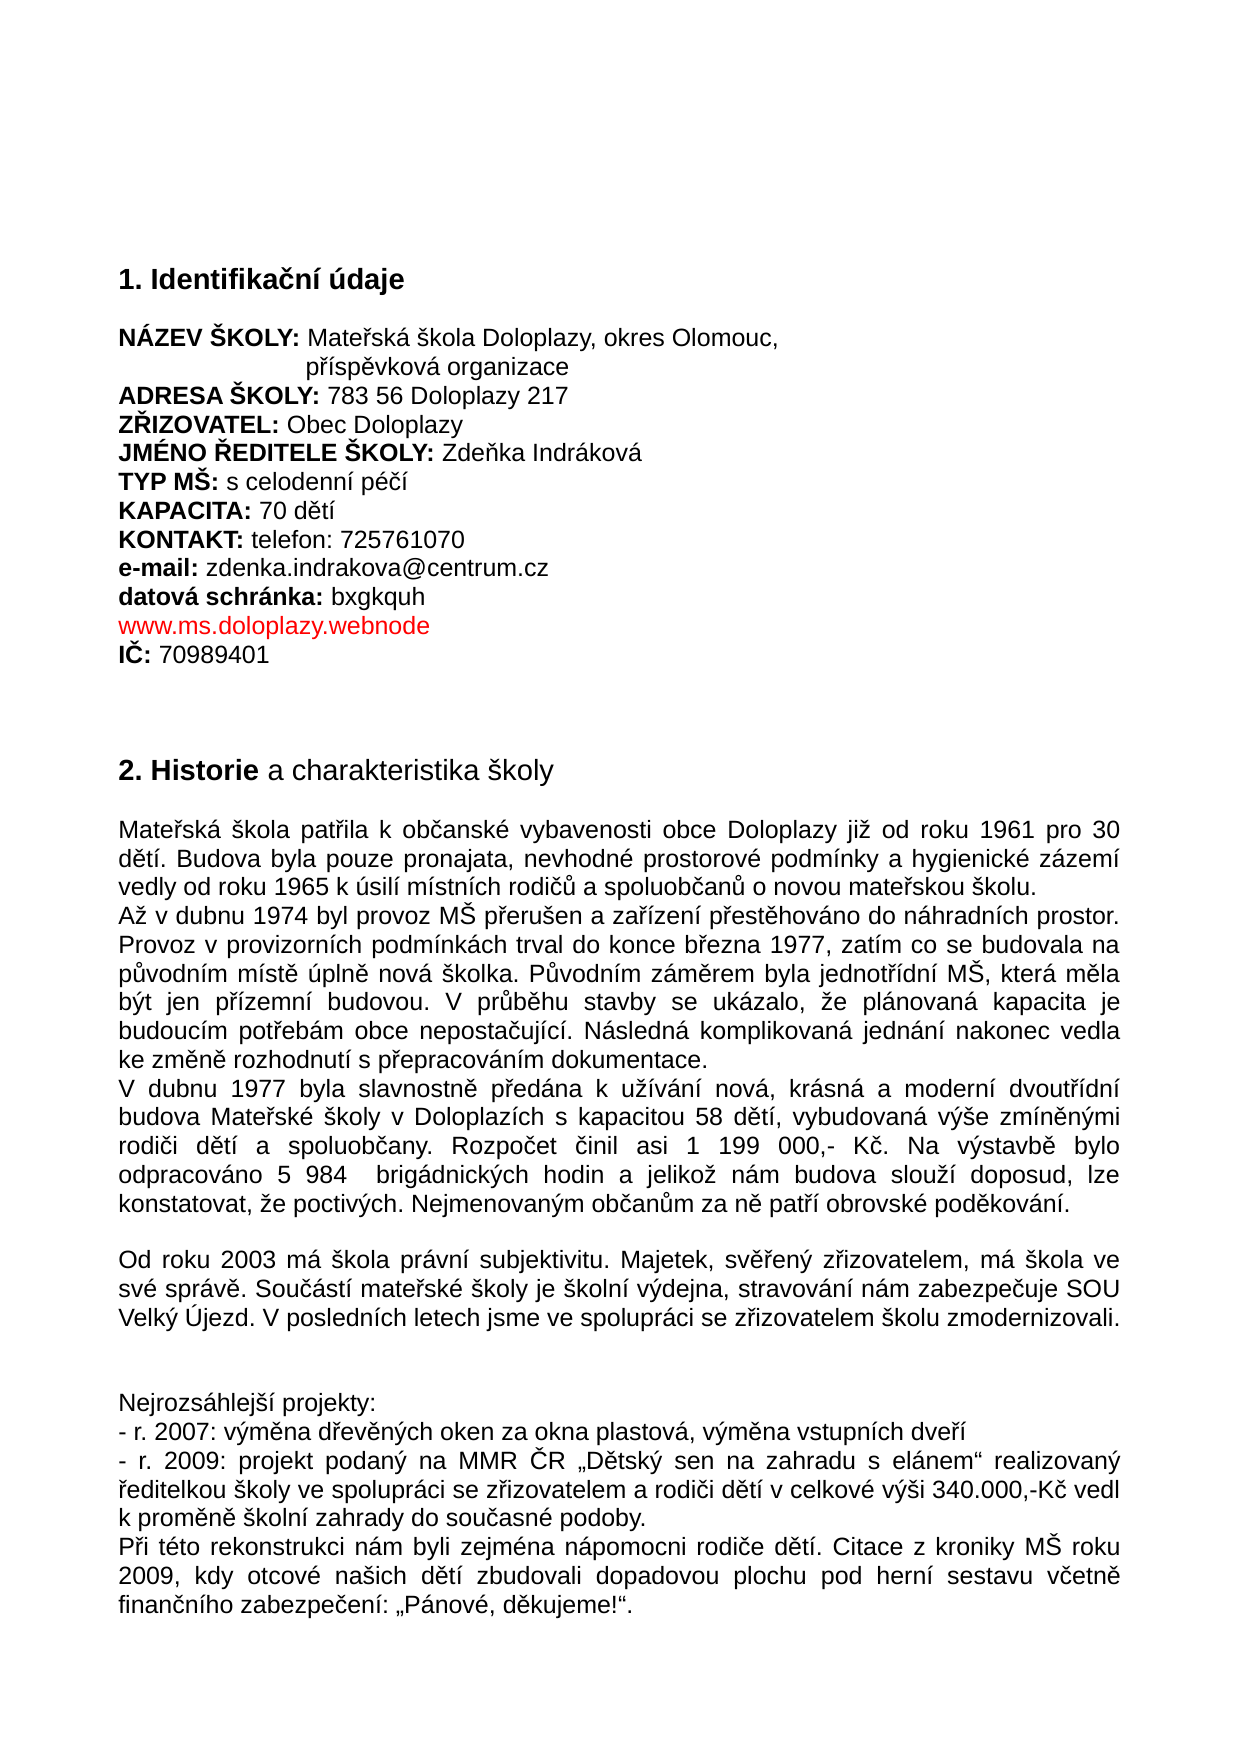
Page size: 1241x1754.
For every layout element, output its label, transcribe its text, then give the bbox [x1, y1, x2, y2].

text e-mail: zdenka.indrakova@centrum.cz [118, 553, 1122, 582]
text Mateřská škola patřila k občanské vybavenosti obce Doloplazy již od roku 1961 pro 30 dětí. Budova byla pouze pronajata, nevhodné prostorové podmínky a hygienické zázemí vedly od roku 1965 k úsilí místních rodičů a spoluobčanů o novou mateřskou školu. [118, 815, 1122, 901]
text V dubnu 1977 byla slavnostně předána k užívání nová, krásná a moderní dvoutřídní budova Mateřské školy v Doloplazích s kapacitou 58 dětí, vybudovaná výše zmíněnými rodiči dětí a spoluobčany. Rozpočet činil asi 1 199 000,- Kč. Na výstavbě bylo odpracováno 5 984 brigádnických hodin a jelikož nám budova slouží doposud, lze konstatovat, že poctivých. Nejmenovaným občanům za ně patří obrovské poděkování. [118, 1073, 1122, 1217]
text Od roku 2003 má škola právní subjektivitu. Majetek, svěřený zřizovatelem, má škola ve své správě. Součástí mateřské školy je školní výdejna, stravování nám zabezpečuje SOU Velký Újezd. V posledních letech jsme ve spolupráci se zřizovatelem školu zmodernizovali. [118, 1245, 1122, 1332]
text příspěvková organizace [118, 352, 1122, 381]
text KAPACITA: 70 dětí [118, 496, 1122, 525]
text KONTAKT: telefon: 725761070 [118, 525, 1122, 553]
text www.ms.doloplazy.webnode [118, 611, 1122, 640]
text JMÉNO ŘEDITELE ŠKOLY: Zdeňka Indráková [118, 438, 1122, 467]
text - r. 2007: výměna dřevěných oken za okna plastová, výměna vstupních dveří [118, 1417, 1122, 1446]
text ZŘIZOVATEL: Obec Doloplazy [118, 410, 1122, 438]
text 1. Identifikační údaje [118, 262, 1122, 295]
text 2. Historie a charakteristika školy [118, 752, 1122, 786]
text NÁZEV ŠKOLY: Mateřská škola Doloplazy, okres Olomouc, [118, 323, 1122, 352]
text datová schránka: bxgkquh [118, 582, 1122, 611]
text - r. 2009: projekt podaný na MMR ČR „Dětský sen na zahradu s elánem“ realizovaný ředitelkou školy ve spolupráci se zřizovatelem a rodiči dětí v celkové výši 340.000,-Kč vedl k proměně školní zahrady do současné podoby. [118, 1446, 1122, 1532]
text ADRESA ŠKOLY: 783 56 Doloplazy 217 [118, 381, 1122, 410]
text TYP MŠ: s celodenní péčí [118, 467, 1122, 496]
text Až v dubnu 1974 byl provoz MŠ přerušen a zařízení přestěhováno do náhradních prostor. Provoz v provizorních podmínkách trval do konce března 1977, zatím co se budovala na původním místě úplně nová školka. Původním záměrem byla jednotřídní MŠ, která měla být jen přízemní budovou. V průběhu stavby se ukázalo, že plánovaná kapacita je budoucím potřebám obce nepostačující. Následná komplikovaná jednání nakonec vedla ke změně rozhodnutí s přepracováním dokumentace. [118, 901, 1122, 1073]
text Nejrozsáhlejší projekty: [118, 1388, 1122, 1417]
text IČ: 70989401 [118, 640, 1122, 668]
text Při této rekonstrukci nám byli zejména nápomocni rodiče dětí. Citace z kroniky MŠ roku 2009, kdy otcové našich dětí zbudovali dopadovou plochu pod herní sestavu včetně finančního zabezpečení: „Pánové, děkujeme!“. [118, 1532, 1122, 1618]
